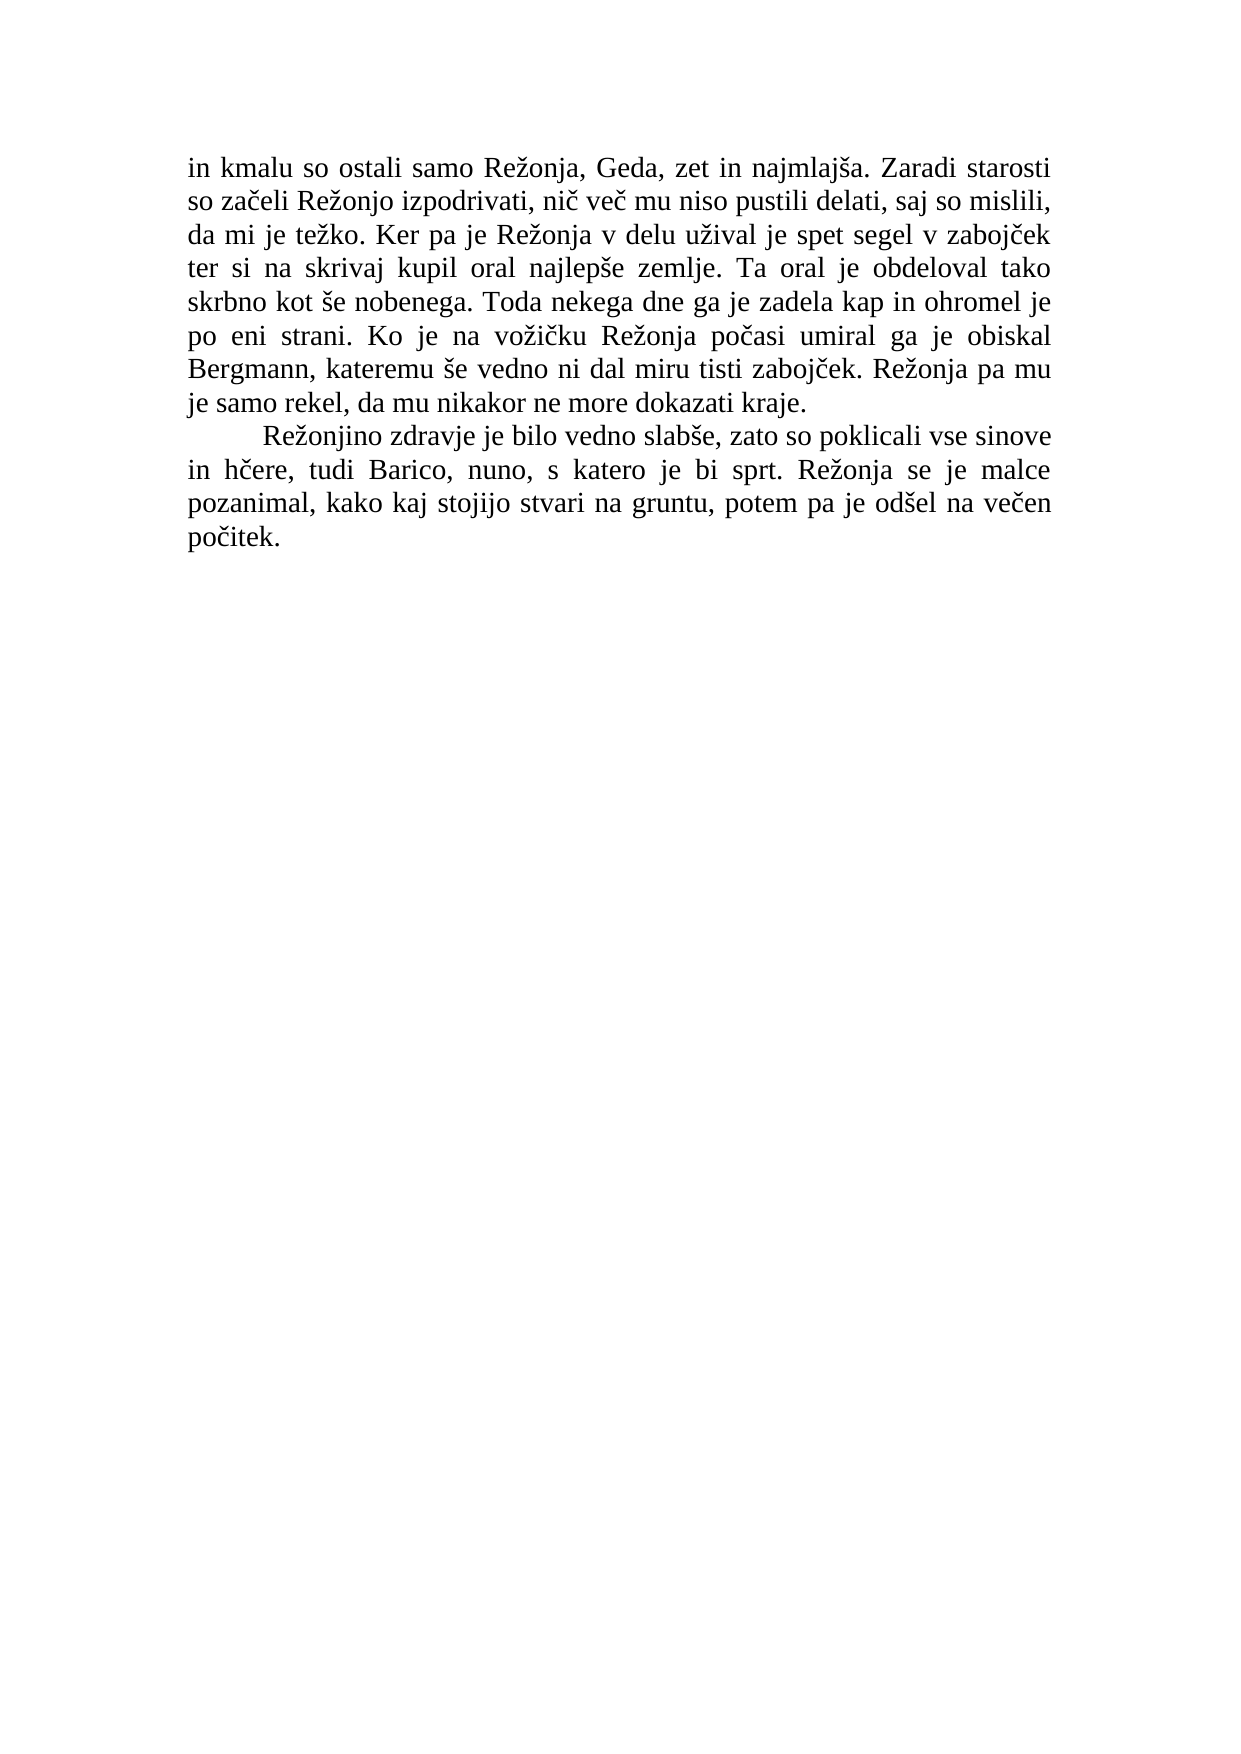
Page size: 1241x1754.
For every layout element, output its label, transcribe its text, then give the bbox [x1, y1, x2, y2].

text in kmalu so ostali samo Režonja, Geda, zet in najmlajša. Zaradi starosti so začeli Režonjo izpodrivati, nič več mu niso pustili delati, saj so mislili, da mi je težko. Ker pa je Režonja v delu užival je spet segel v zabojček ter si na skrivaj kupil oral najlepše zemlje. Ta oral je obdeloval tako skrbno kot še nobenega. Toda nekega dne ga je zadela kap in ohromel je po eni strani. Ko je na vožičku Režonja počasi umiral ga je obiskal Bergmann, kateremu še vedno ni dal miru tisti zabojček. Režonja pa mu je samo rekel, da mu nikakor ne more dokazati kraje. [187, 150, 1053, 418]
text Režonjino zdravje je bilo vedno slabše, zato so poklicali vse sinove in hčere, tudi Barico, nuno, s katero je bi sprt. Režonja se je malce pozanimal, kako kaj stojijo stvari na gruntu, potem pa je odšel na večen počitek. [187, 418, 1053, 552]
